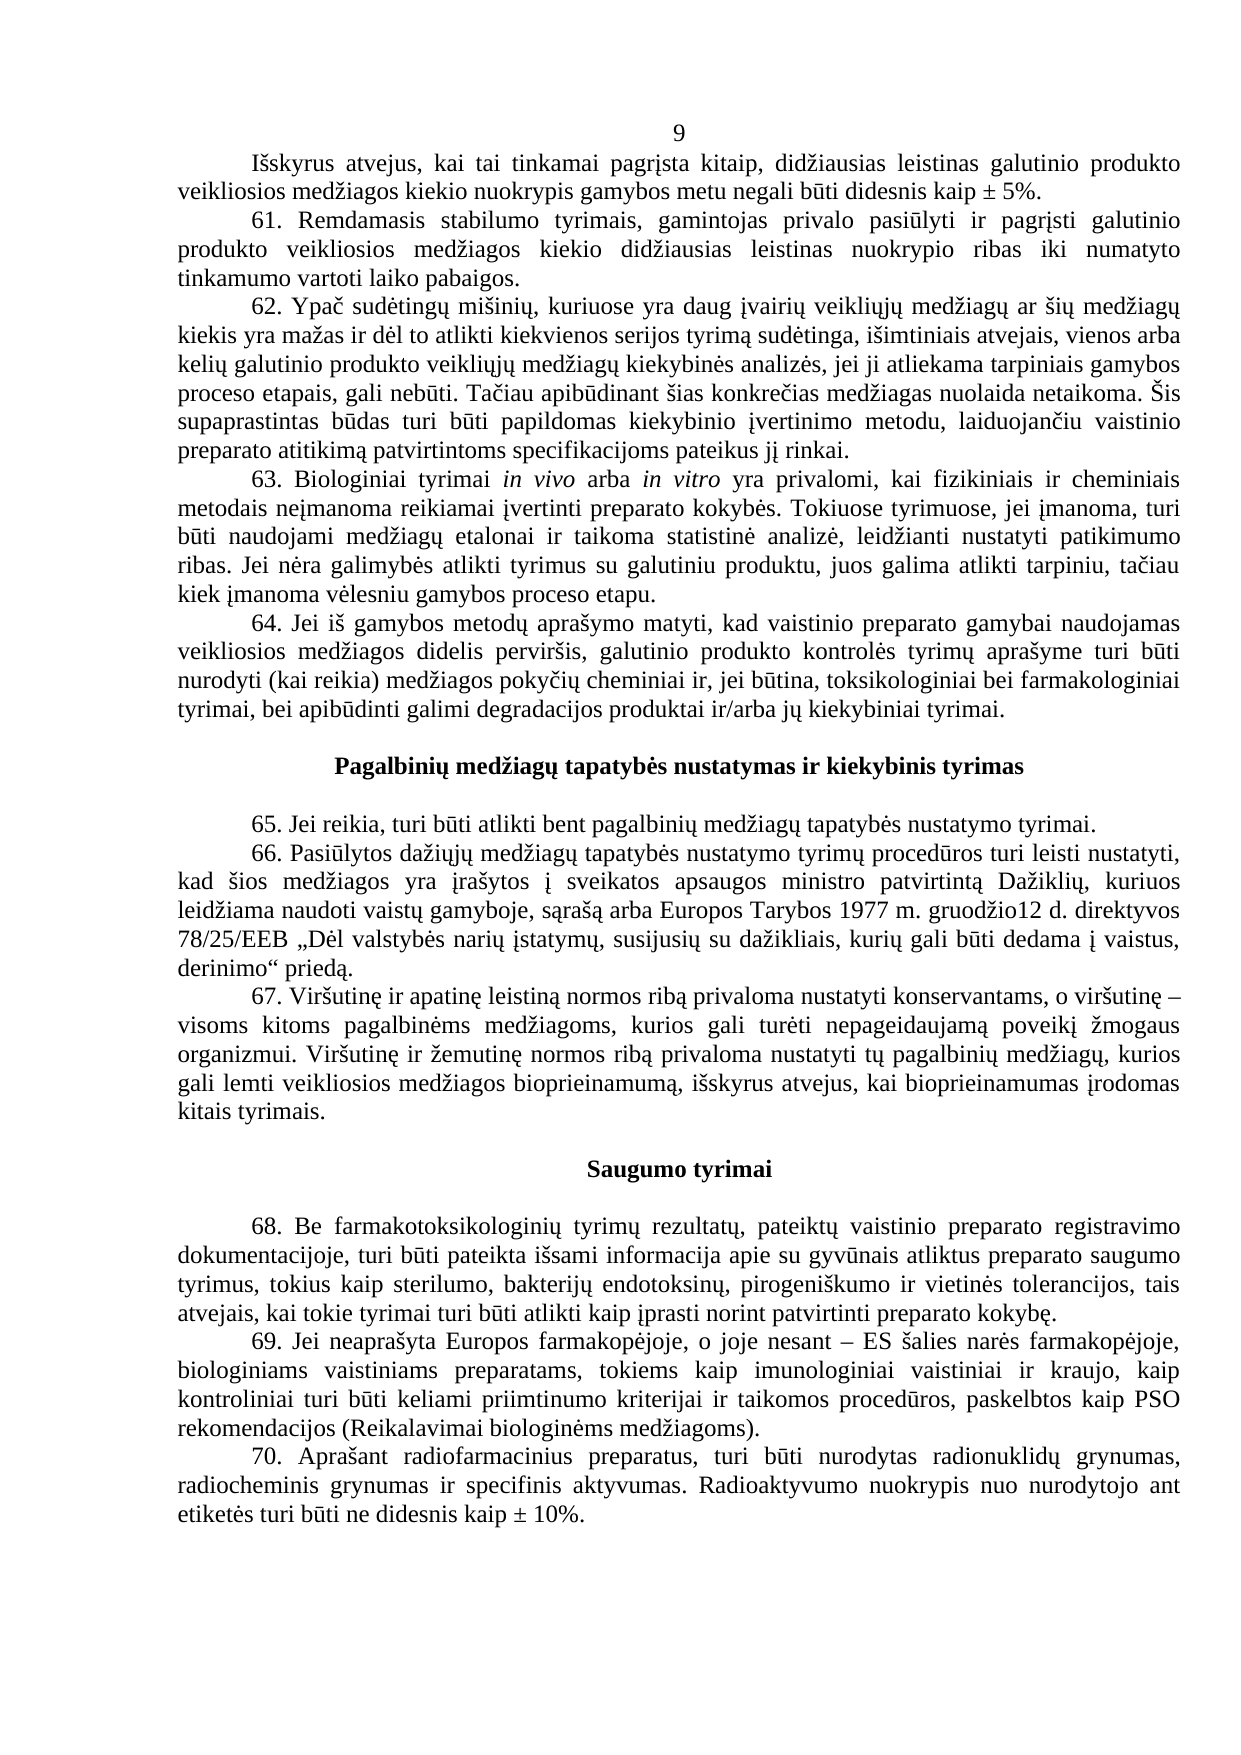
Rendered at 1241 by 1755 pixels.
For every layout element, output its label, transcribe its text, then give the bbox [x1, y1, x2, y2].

text 64. Jei iš gamybos metodų aprašymo matyti, kad vaistinio preparato gamybai naudojamas veikliosios medžiagos didelis perviršis, galutinio produkto kontrolės tyrimų aprašyme turi būti nurodyti (kai reikia) medžiagos pokyčių cheminiai ir, jei būtina, toksikologiniai bei farmakologiniai tyrimai, bei apibūdinti galimi degradacijos produktai ir/arba jų kiekybiniai tyrimai. [177, 608, 1181, 723]
text 63. Biologiniai tyrimai in vivo arba in vitro yra privalomi, kai fizikiniais ir cheminiais metodais neįmanoma reikiamai įvertinti preparato kokybės. Tokiuose tyrimuose, jei įmanoma, turi būti naudojami medžiagų etalonai ir taikoma statistinė analizė, leidžianti nustatyti patikimumo ribas. Jei nėra galimybės atlikti tyrimus su galutiniu produktu, juos galima atlikti tarpiniu, tačiau kiek įmanoma vėlesniu gamybos proceso etapu. [177, 464, 1181, 608]
text 65. Jei reikia, turi būti atlikti bent pagalbinių medžiagų tapatybės nustatymo tyrimai. [177, 809, 1181, 838]
text 61. Remdamasis stabilumo tyrimais, gamintojas privalo pasiūlyti ir pagrįsti galutinio produkto veikliosios medžiagos kiekio didžiausias leistinas nuokrypio ribas iki numatyto tinkamumo vartoti laiko pabaigos. [177, 205, 1181, 291]
text 69. Jei neaprašyta Europos farmakopėjoje, o joje nesant – ES šalies narės farmakopėjoje, biologiniams vaistiniams preparatams, tokiems kaip imunologiniai vaistiniai ir kraujo, kaip kontroliniai turi būti keliami priimtinumo kriterijai ir taikomos procedūros, paskelbtos kaip PSO rekomendacijos (Reikalavimai biologinėms medžiagoms). [177, 1326, 1181, 1441]
text Išskyrus atvejus, kai tai tinkamai pagrįsta kitaip, didžiausias leistinas galutinio produkto veikliosios medžiagos kiekio nuokrypis gamybos metu negali būti didesnis kaip ± 5%. [177, 148, 1181, 205]
text 66. Pasiūlytos dažiųjų medžiagų tapatybės nustatymo tyrimų procedūros turi leisti nustatyti, kad šios medžiagos yra įrašytos į sveikatos apsaugos ministro patvirtintą Dažiklių, kuriuos leidžiama naudoti vaistų gamyboje, sąrašą arba Europos Tarybos 1977 m. gruodžio12 d. direktyvos 78/25/EEB „Dėl valstybės narių įstatymų, susijusių su dažikliais, kurių gali būti dedama į vaistus, derinimo“ priedą. [177, 838, 1181, 981]
text Pagalbinių medžiagų tapatybės nustatymas ir kiekybinis tyrimas [177, 751, 1181, 780]
text Saugumo tyrimai [177, 1154, 1181, 1183]
text 67. Viršutinę ir apatinę leistiną normos ribą privaloma nustatyti konservantams, o viršutinę – visoms kitoms pagalbinėms medžiagoms, kurios gali turėti nepageidaujamą poveikį žmogaus organizmui. Viršutinę ir žemutinę normos ribą privaloma nustatyti tų pagalbinių medžiagų, kurios gali lemti veikliosios medžiagos bioprieinamumą, išskyrus atvejus, kai bioprieinamumas įrodomas kitais tyrimais. [177, 981, 1181, 1125]
text 68. Be farmakotoksikologinių tyrimų rezultatų, pateiktų vaistinio preparato registravimo dokumentacijoje, turi būti pateikta išsami informacija apie su gyvūnais atliktus preparato saugumo tyrimus, tokius kaip sterilumo, bakterijų endotoksinų, pirogeniškumo ir vietinės tolerancijos, tais atvejais, kai tokie tyrimai turi būti atlikti kaip įprasti norint patvirtinti preparato kokybę. [177, 1211, 1181, 1326]
text 70. Aprašant radiofarmacinius preparatus, turi būti nurodytas radionuklidų grynumas, radiocheminis grynumas ir specifinis aktyvumas. Radioaktyvumo nuokrypis nuo nurodytojo ant etiketės turi būti ne didesnis kaip ± 10%. [177, 1441, 1181, 1528]
text 62. Ypač sudėtingų mišinių, kuriuose yra daug įvairių veikliųjų medžiagų ar šių medžiagų kiekis yra mažas ir dėl to atlikti kiekvienos serijos tyrimą sudėtinga, išimtiniais atvejais, vienos arba kelių galutinio produkto veikliųjų medžiagų kiekybinės analizės, jei ji atliekama tarpiniais gamybos proceso etapais, gali nebūti. Tačiau apibūdinant šias konkrečias medžiagas nuolaida netaikoma. Šis supaprastintas būdas turi būti papildomas kiekybinio įvertinimo metodu, laiduojančiu vaistinio preparato atitikimą patvirtintoms specifikacijoms pateikus jį rinkai. [177, 291, 1181, 464]
